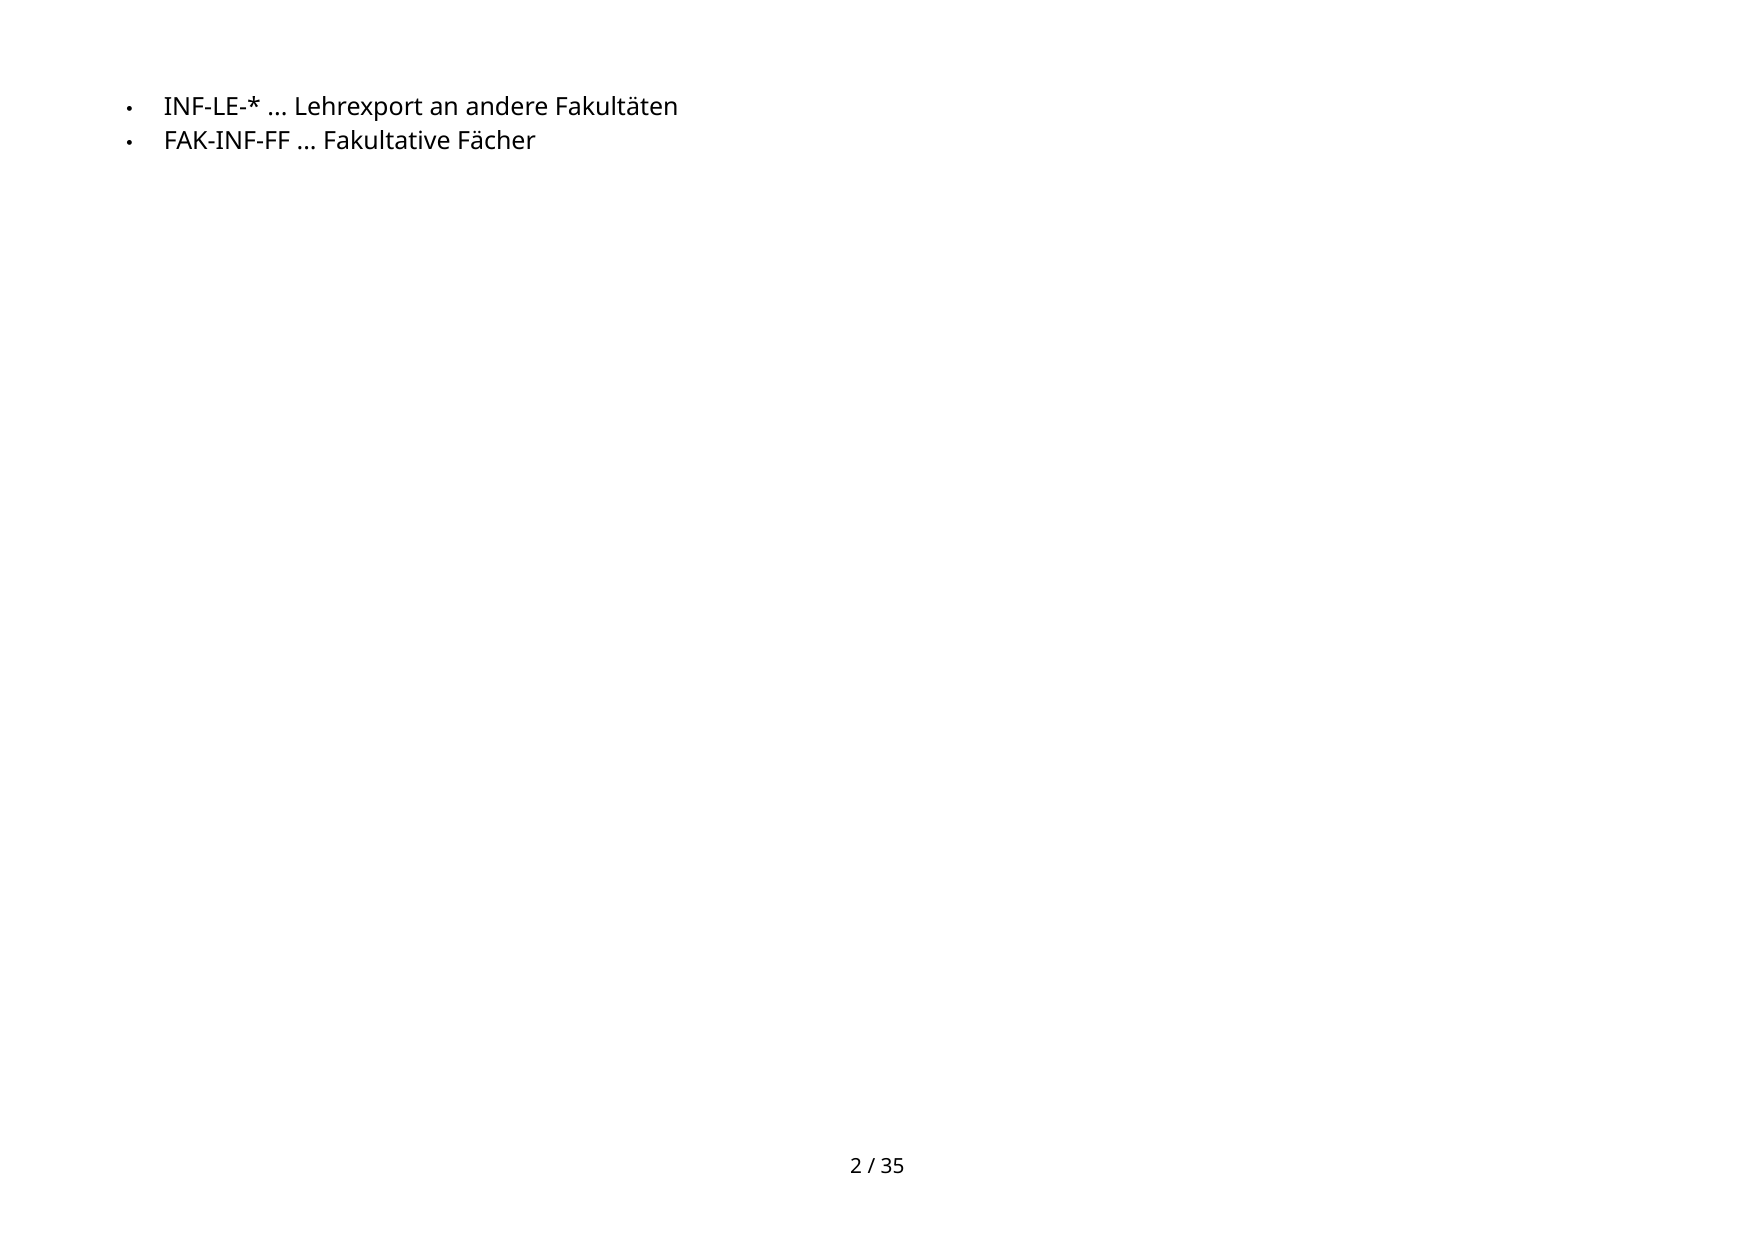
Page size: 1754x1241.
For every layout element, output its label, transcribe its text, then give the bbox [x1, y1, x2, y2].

list INF-LE-* ... Lehrexport an andere Fakultäten [126, 88, 1665, 123]
list FAK-INF-FF ... Fakultative Fächer [126, 123, 1665, 157]
